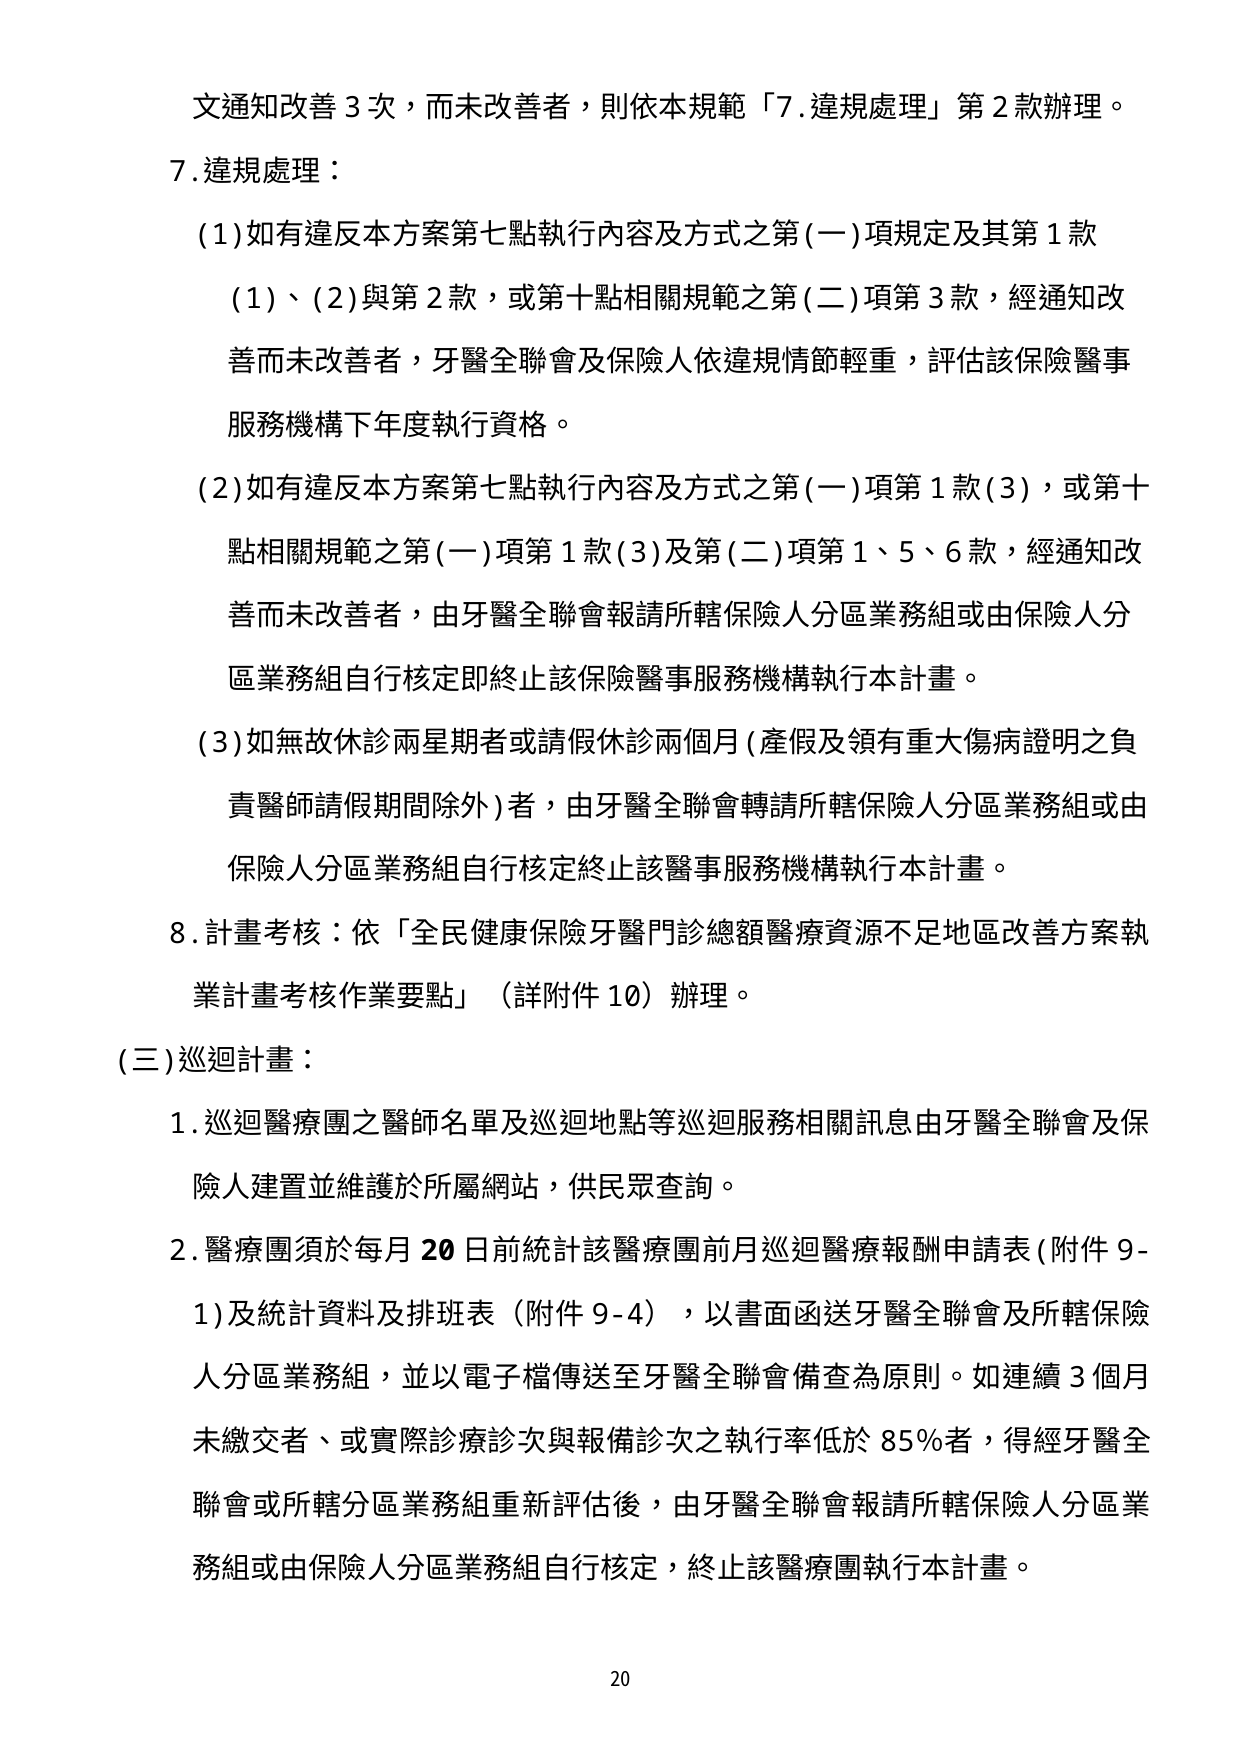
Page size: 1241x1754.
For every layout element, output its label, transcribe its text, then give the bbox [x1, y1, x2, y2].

text 1.巡迴醫療團之醫師名單及巡迴地點等巡迴服務相關訊息由牙醫全聯會及保險人建置並維護於所屬網站，供民眾查詢。 [168, 1100, 1152, 1206]
text 8.計畫考核：依「全民健康保險牙醫門診總額醫療資源不足地區改善方案執業計畫考核作業要點」（詳附件10）辦理。 [168, 909, 1152, 1015]
text (3)如無故休診兩星期者或請假休診兩個月(產假及領有重大傷病證明之負責醫師請假期間除外)者，由牙醫全聯會轉請所轄保險人分區業務組或由保險人分區業務組自行核定終止該醫事服務機構執行本計畫。 [193, 719, 1152, 888]
text 文通知改善3次，而未改善者，則依本規範「7.違規處理」第2款辦理。 [168, 84, 1152, 126]
text (三)巡迴計畫： [114, 1036, 1152, 1079]
text (2)如有違反本方案第七點執行內容及方式之第(一)項第1款(3)，或第十點相關規範之第(一)項第1款(3)及第(二)項第1、5、6款，經通知改善而未改善者，由牙醫全聯會報請所轄保險人分區業務組或由保險人分區業務組自行核定即終止該保險醫事服務機構執行本計畫。 [193, 465, 1152, 698]
text (1)如有違反本方案第七點執行內容及方式之第(一)項規定及其第1款(1)、(2)與第2款，或第十點相關規範之第(二)項第3款，經通知改善而未改善者，牙醫全聯會及保險人依違規情節輕重，評估該保險醫事服務機構下年度執行資格。 [193, 211, 1152, 444]
text 7.違規處理： [168, 147, 1152, 190]
text 2.醫療團須於每月20日前統計該醫療團前月巡迴醫療報酬申請表(附件9-1)及統計資料及排班表（附件9-4），以書面函送牙醫全聯會及所轄保險人分區業務組，並以電子檔傳送至牙醫全聯會備查為原則。如連續3個月未繳交者、或實際診療診次與報備診次之執行率低於85％者，得經牙醫全聯會或所轄分區業務組重新評估後，由牙醫全聯會報請所轄保險人分區業務組或由保險人分區業務組自行核定，終止該醫療團執行本計畫。 [168, 1227, 1152, 1587]
